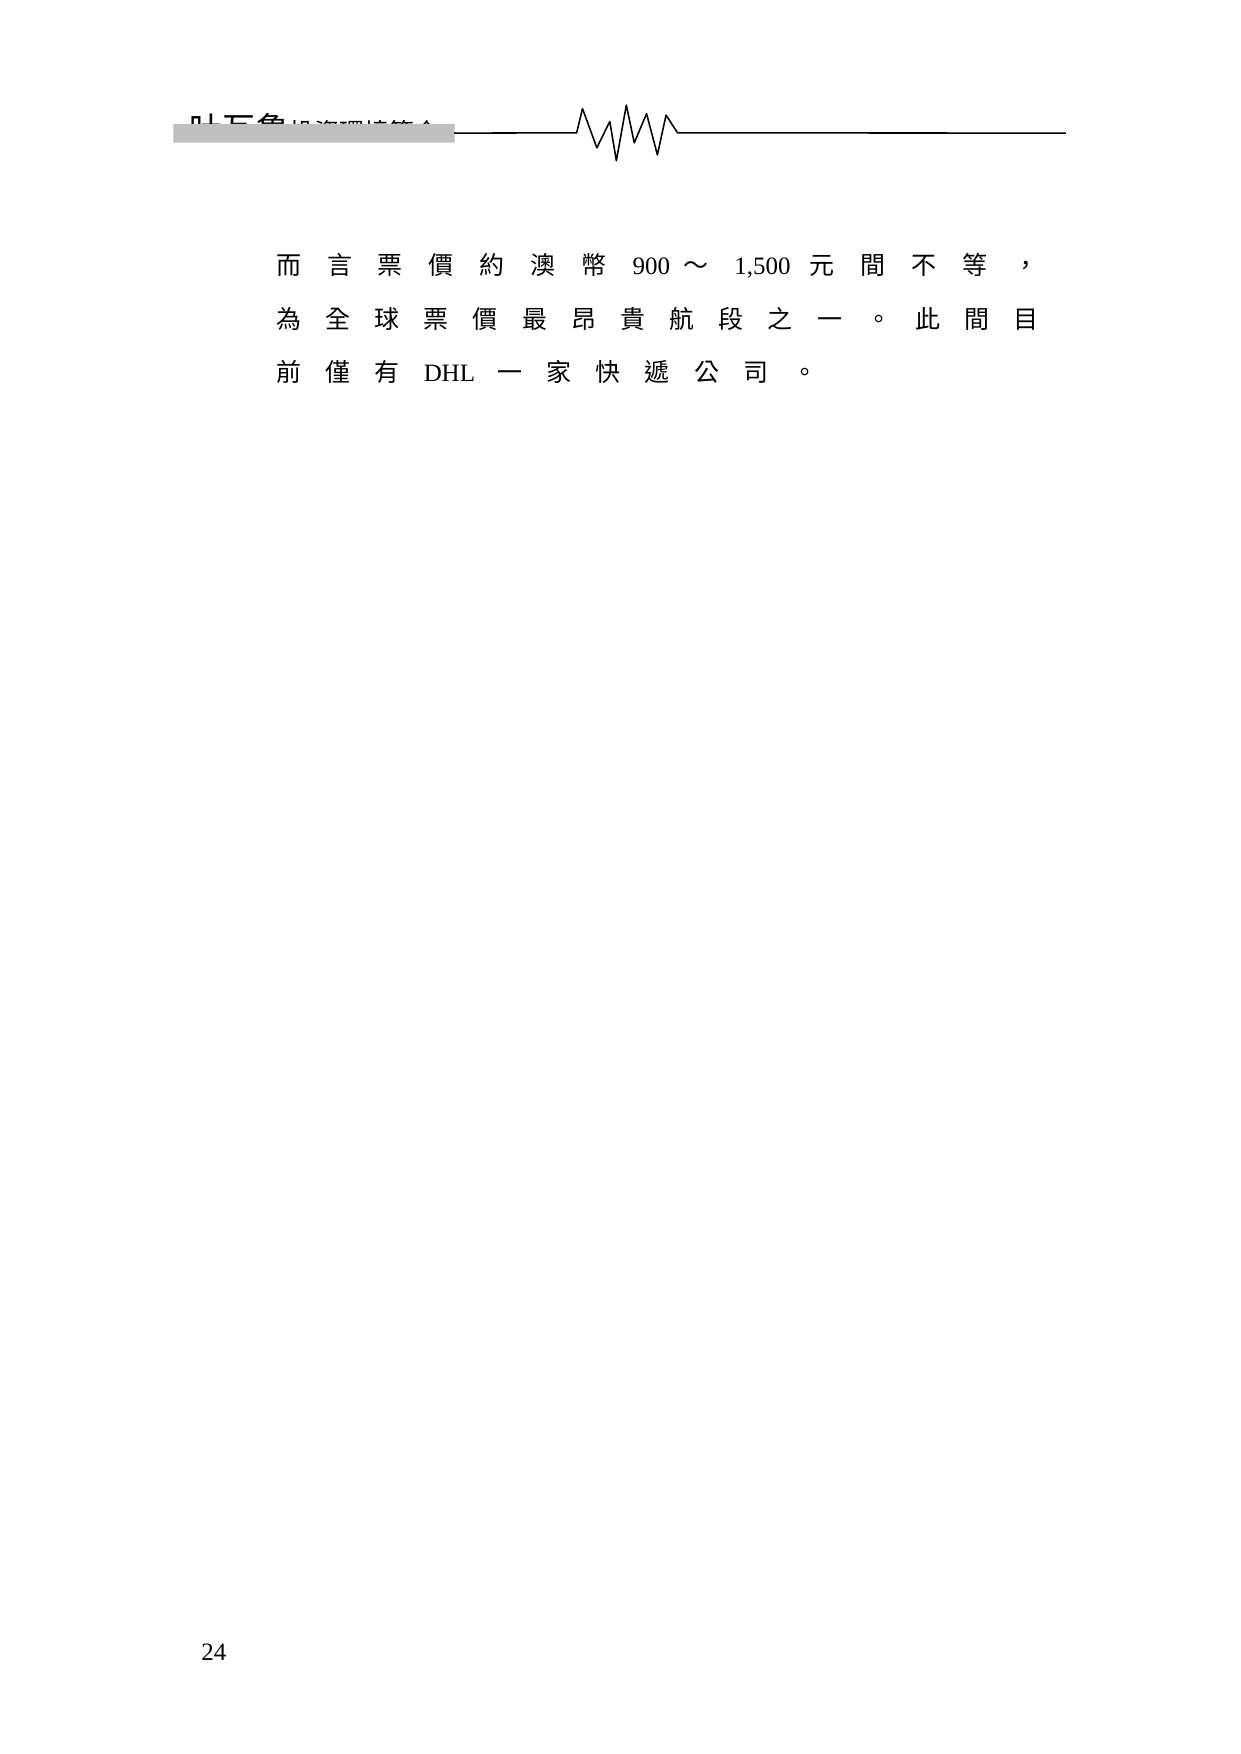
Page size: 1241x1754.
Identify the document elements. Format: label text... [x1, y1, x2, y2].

text 吐國對外之主要航空聯繫仰賴斐濟航空（Fiji Airways）60人座班機，每週二、四自斐濟蘇瓦飛至吐瓦魯，當天返回蘇瓦，飛航時間約2.5小時，視客流量加飛週六航班；其票價因淡旺季及訂票早晚時間不同而有異，每年12月至隔年2月旺季期間票價較昂貴，一般而言票價約澳幣900～1,500元間不等，為全球票價最昂貴航段之一。此間目前僅有DHL一家快遞公司。 [276, 237, 1063, 398]
